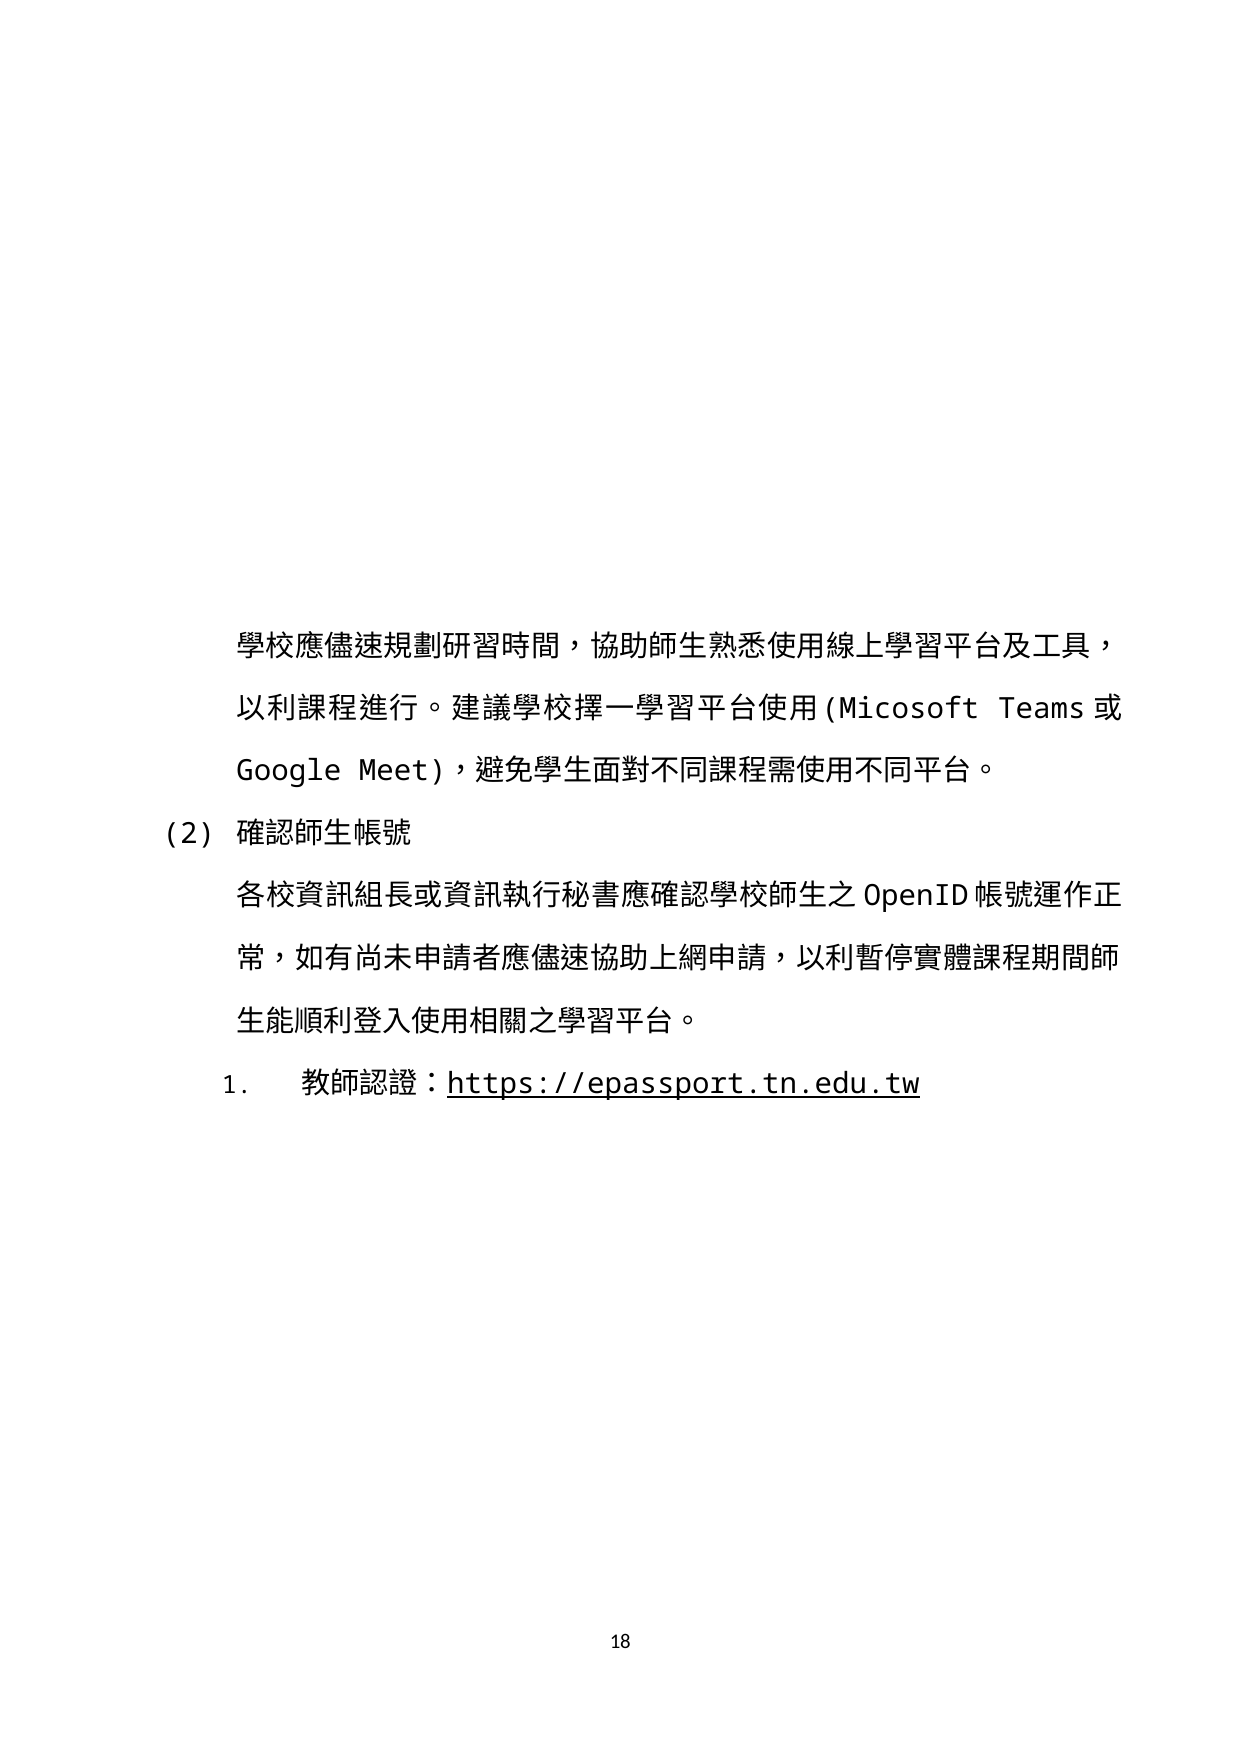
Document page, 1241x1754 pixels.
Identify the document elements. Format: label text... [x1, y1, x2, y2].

list 教師認證：https://epassport.tn.edu.tw [222, 1039, 1122, 1102]
text 各校資訊組長或資訊執行秘書應確認學校師生之OpenID帳號運作正常，如有尚未申請者應儘速協助上網申請，以利暫停實體課程期間師生能順利登入使用相關之學習平台。 [236, 852, 1122, 1039]
text 學校應儘速規劃研習時間，協助師生熟悉使用線上學習平台及工具，以利課程進行。建議學校擇一學習平台使用(Micosoft Teams或Google Meet)，避免學生面對不同課程需使用不同平台。 [236, 602, 1122, 789]
list 確認師生帳號 [162, 789, 1122, 852]
